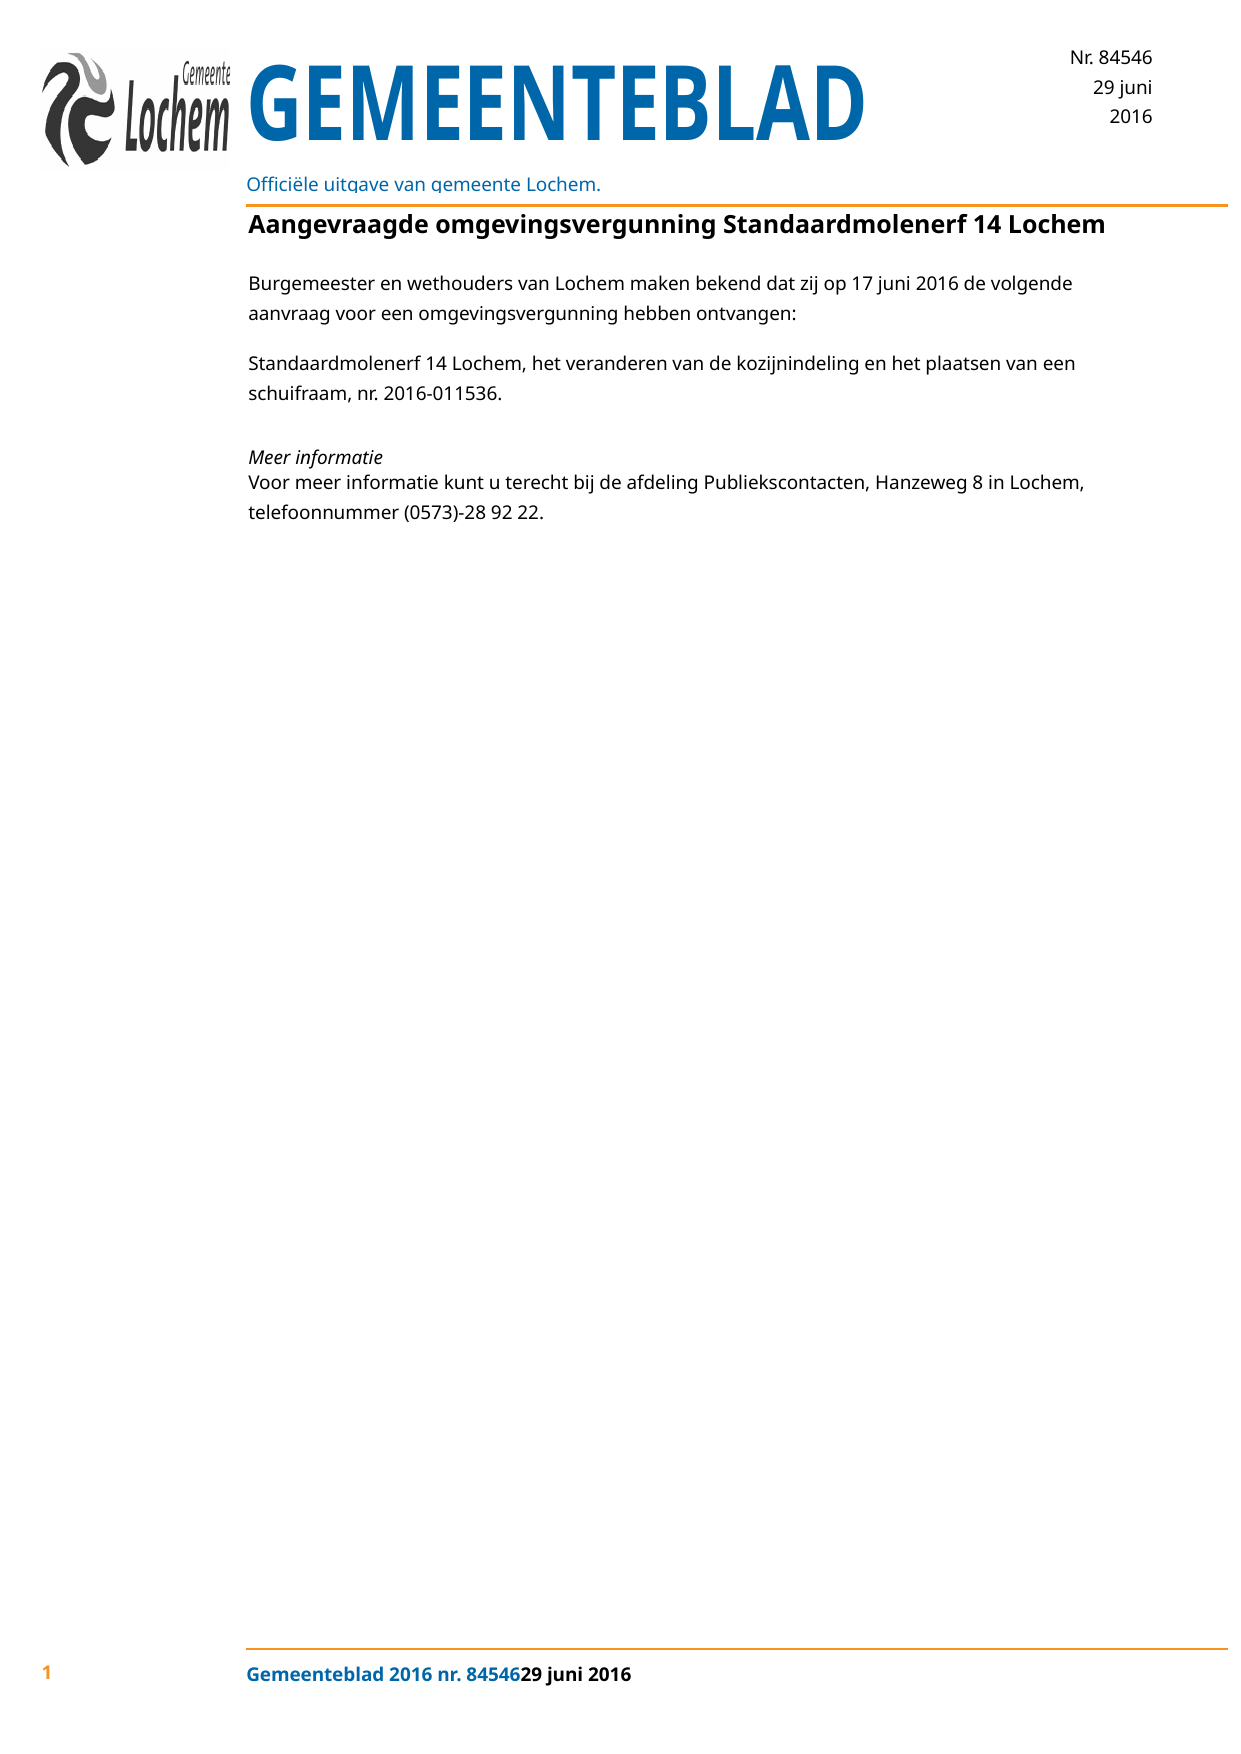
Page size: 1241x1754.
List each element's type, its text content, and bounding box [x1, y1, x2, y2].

text Aangevraagde omgevingsvergunning Standaardmolenerf 14 Lochem [248, 207, 1152, 241]
text Burgemeester en wethouders van Lochem maken bekend dat zij op 17 juni 2016 de volgende aanvraag voor een omgevingsvergunning hebben ontvangen: [248, 270, 1152, 326]
text Voor meer informatie kunt u terecht bij de afdeling Publiekscontacten, Hanzeweg 8 in Lochem, telefoonnummer (0573)-28 92 22. [248, 469, 1152, 525]
text Standaardmolenerf 14 Lochem, het veranderen van de kozijnindeling en het plaatsen van een schuifraam, nr. 2016-011536. [248, 350, 1152, 406]
text Meer informatie [248, 444, 1152, 469]
picture [41, 47, 231, 172]
